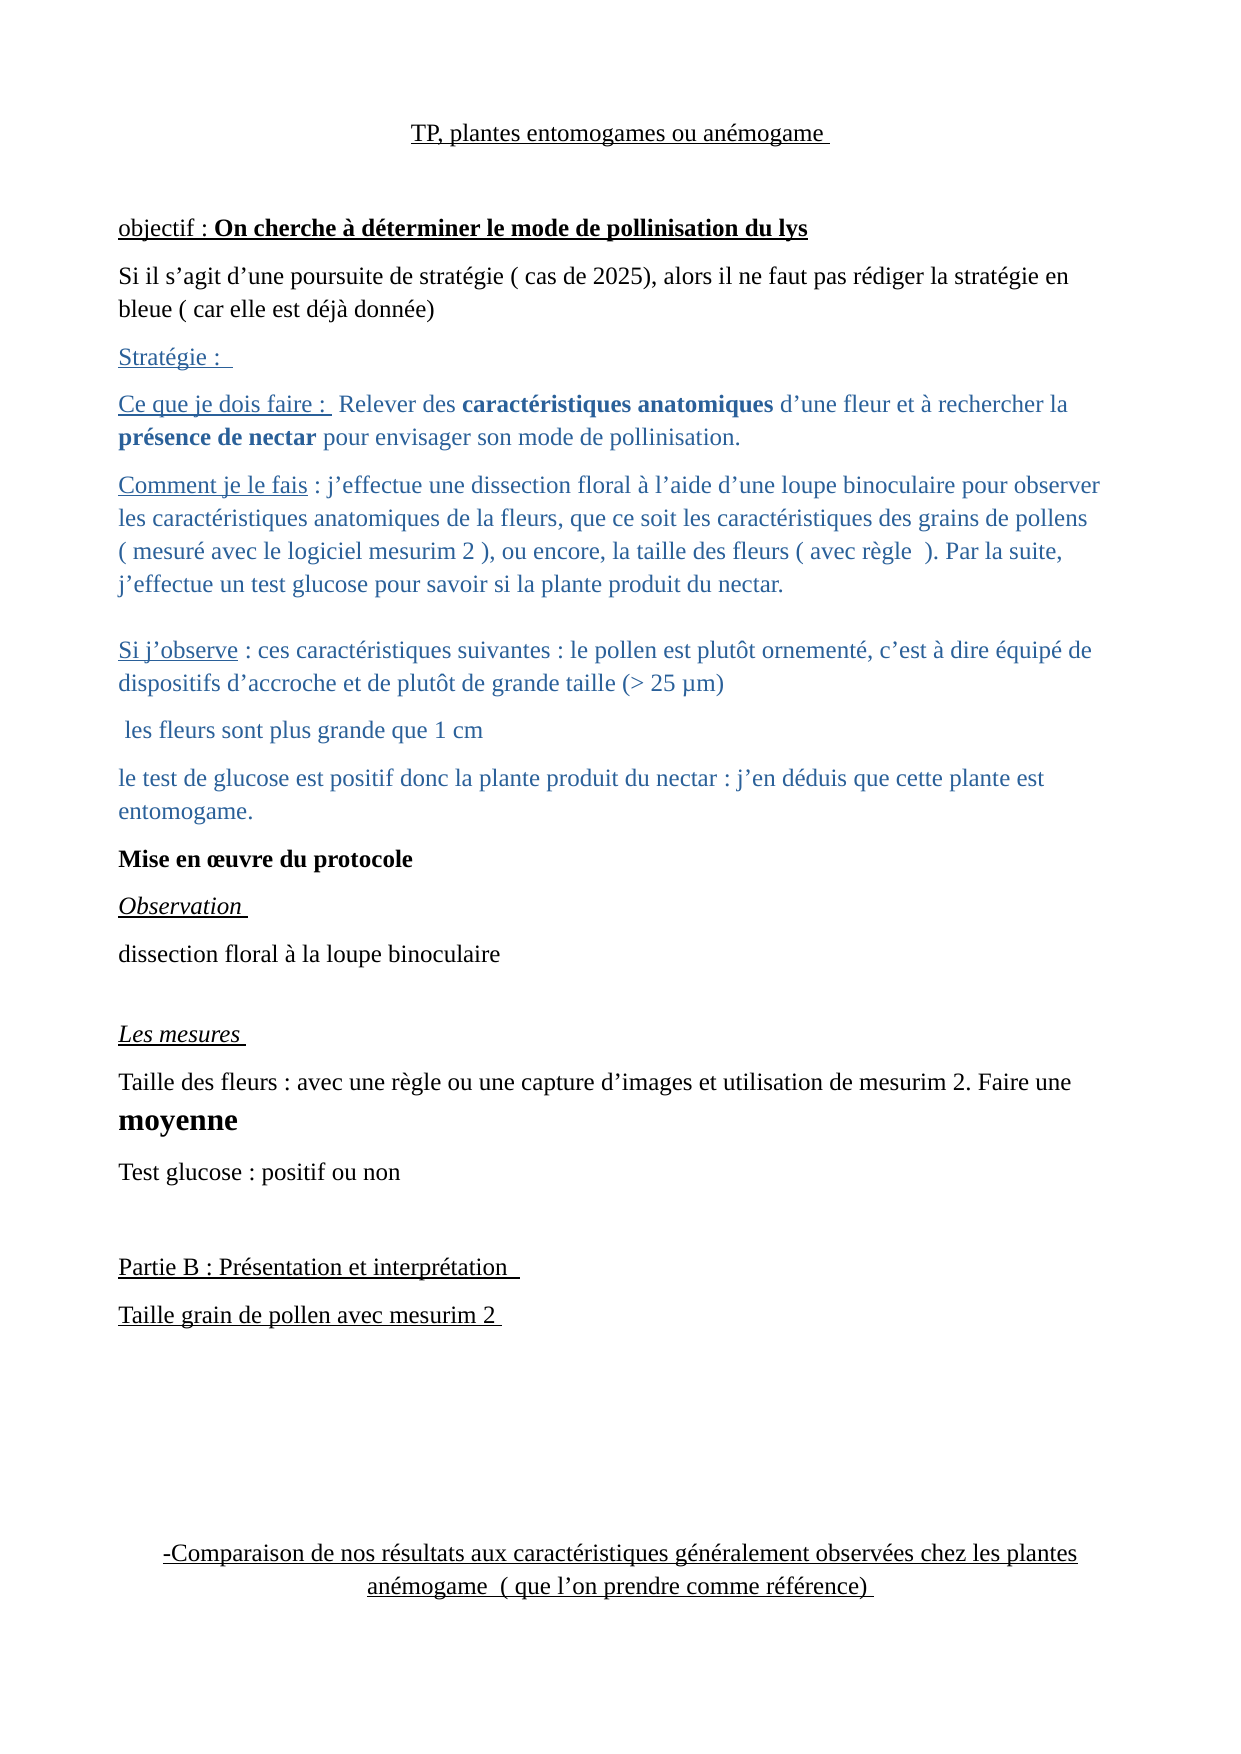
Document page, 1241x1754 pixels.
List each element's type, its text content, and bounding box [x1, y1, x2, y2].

text objectif : On cherche à déterminer le mode de pollinisation du lys [118, 213, 1122, 242]
text Test glucose : positif ou non [118, 1157, 1122, 1186]
text -Comparaison de nos résultats aux caractéristiques généralement observées chez les plantes anémogame ( que l’on prendre comme référence) [118, 1538, 1122, 1600]
text Ce que je dois faire : Relever des caractéristiques anatomiques d’une fleur et à rechercher la présence de nectar pour envisager son mode de pollinisation. [118, 389, 1122, 451]
text Si il s’agit d’une poursuite de stratégie ( cas de 2025), alors il ne faut pas rédiger la stratégie en bleue ( car elle est déjà donnée) [118, 261, 1122, 323]
text Stratégie : [118, 342, 1122, 370]
text Mise en œuvre du protocole [118, 844, 1122, 872]
text Les mesures [118, 1019, 1122, 1048]
text Taille des fleurs : avec une règle ou une capture d’images et utilisation de mesurim 2. Faire une moyenne [118, 1067, 1122, 1137]
text TP, plantes entomogames ou anémogame [118, 118, 1122, 147]
text les fleurs sont plus grande que 1 cm [118, 716, 1122, 744]
text Taille grain de pollen avec mesurim 2 [118, 1300, 1122, 1329]
text Partie B : Présentation et interprétation [118, 1252, 1122, 1281]
text le test de glucose est positif donc la plante produit du nectar : j’en déduis que cette plante est entomogame. [118, 763, 1122, 825]
text dissection floral à la loupe binoculaire [118, 939, 1122, 1001]
text Observation [118, 891, 1122, 920]
text Comment je le fais : j’effectue une dissection floral à l’aide d’une loupe binoculaire pour observer les caractéristiques anatomiques de la fleurs, que ce soit les caractéristiques des grains de pollens ( mesuré avec le logiciel mesurim 2 ), ou encore, la taille des fleurs ( avec règle ). Par la suite, j’effectue un test glucose pour savoir si la plante produit du nectar. Si j’observe : ces caractéristiques suivantes : le pollen est plutôt ornementé, c’est à dire équipé de dispositifs d’accroche et de plutôt de grande taille (> 25 µm) [118, 470, 1122, 697]
